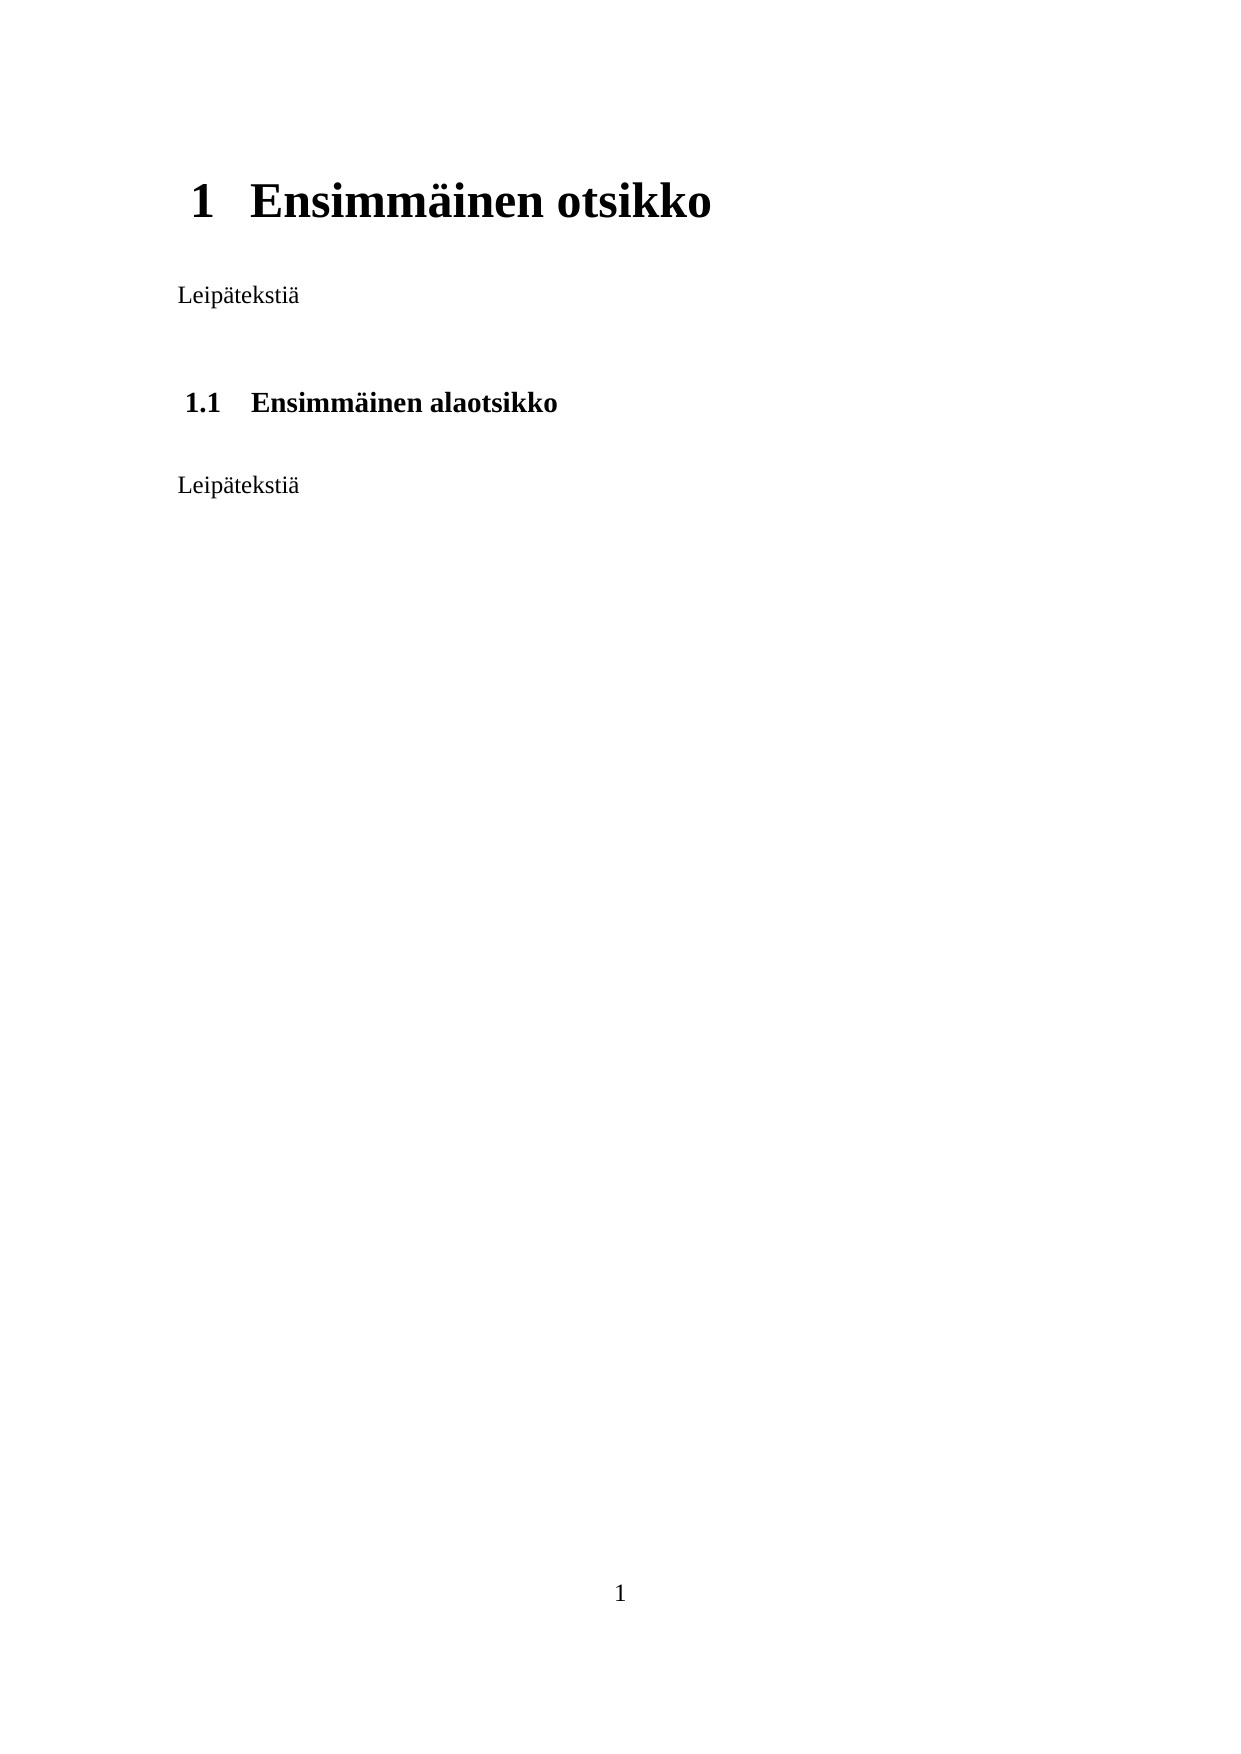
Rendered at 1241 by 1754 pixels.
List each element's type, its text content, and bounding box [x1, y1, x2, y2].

text Leipätekstiä [177, 471, 1063, 499]
subtitle Ensimmäinen alaotsikko [177, 386, 1063, 418]
subtitle Ensimmäinen otsikko [177, 173, 1063, 228]
text Leipätekstiä [177, 281, 1063, 308]
